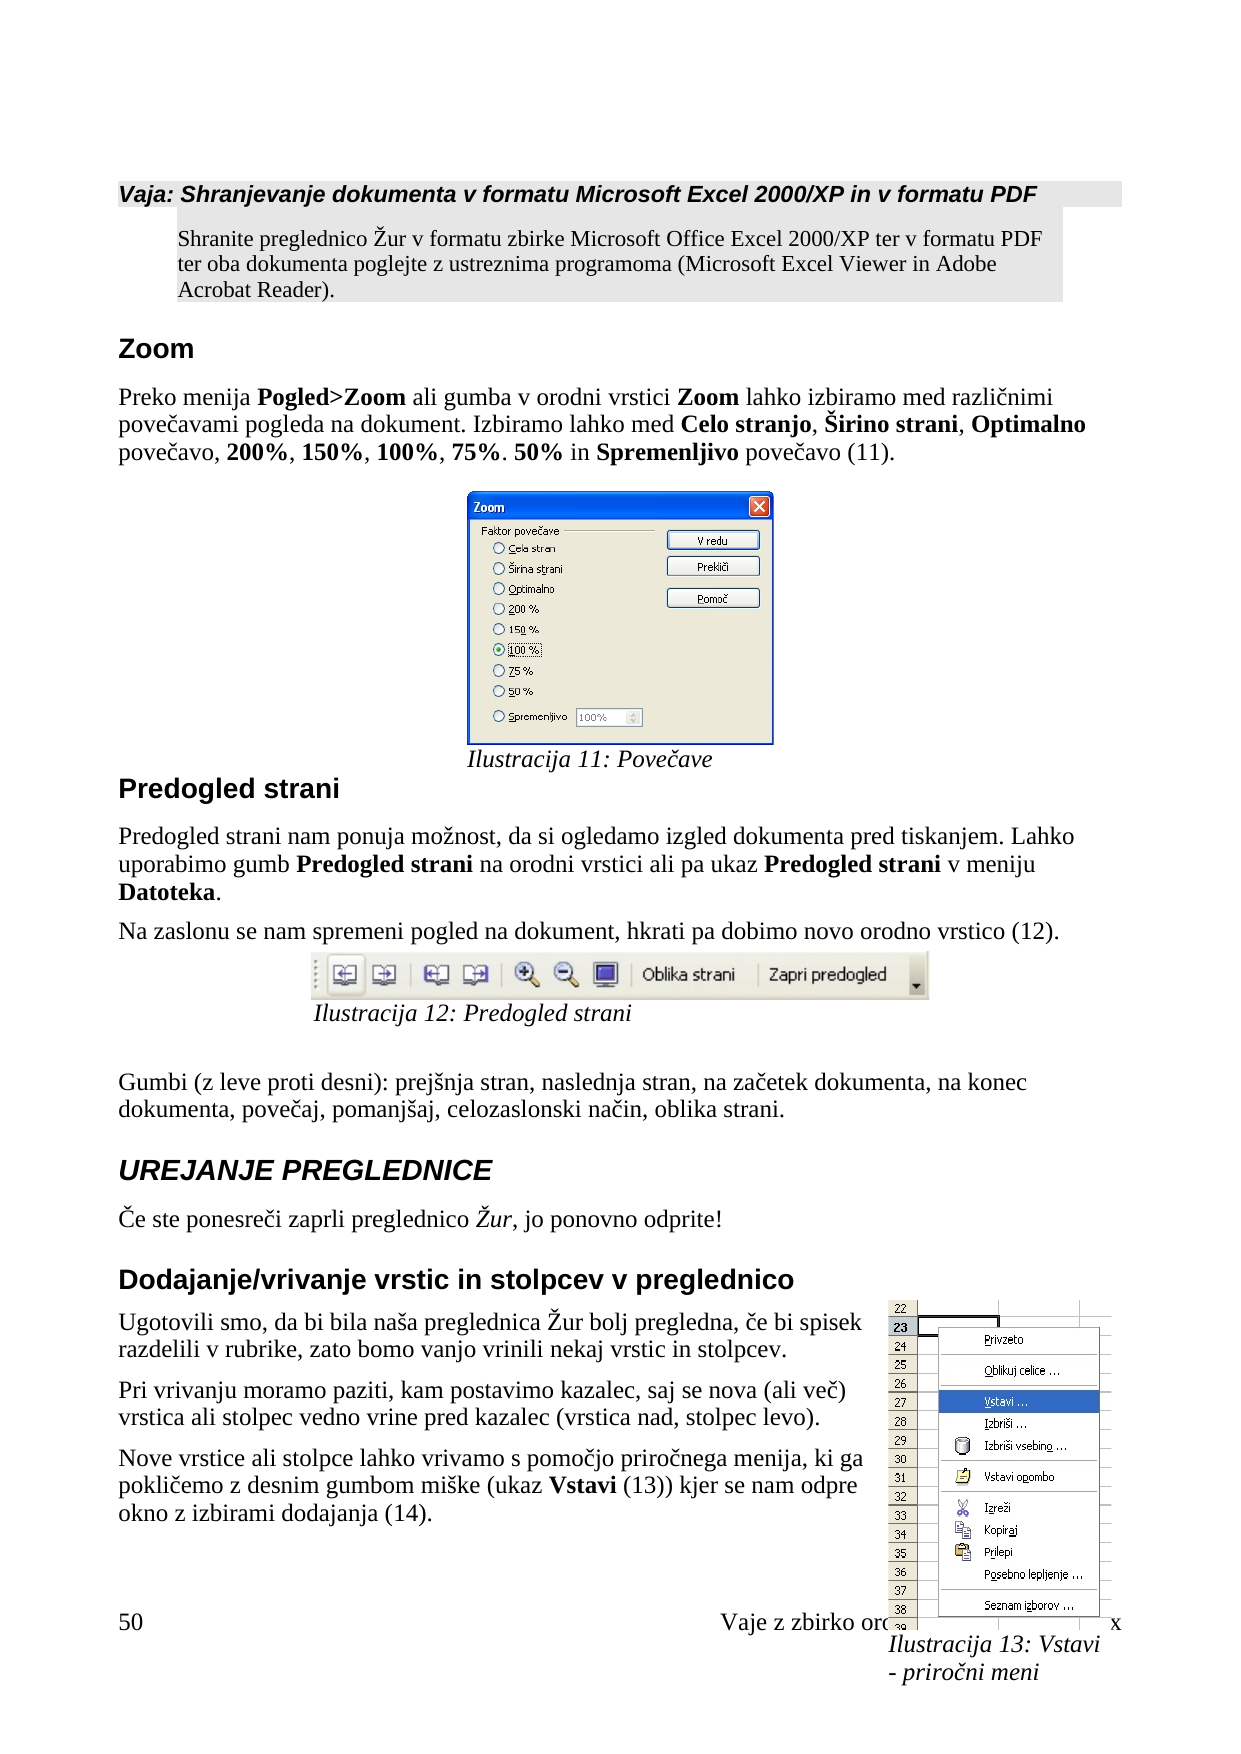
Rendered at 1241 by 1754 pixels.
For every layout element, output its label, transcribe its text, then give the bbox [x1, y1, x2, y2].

picture [467, 491, 774, 745]
text Ilustracija 12: Predogled strani [313, 1000, 927, 1027]
text Na zaslonu se nam spremeni pogled na dokument, hkrati pa dobimo novo orodno vrstico (Ilustracija 12). [118, 917, 1122, 945]
subtitle Predogled strani [118, 497, 1122, 804]
subtitle Zoom [118, 333, 1122, 364]
picture [310, 951, 930, 1000]
text Ilustracija 11: Povečave [467, 745, 773, 773]
text Predogled strani nam ponuja možnost, da si ogledamo izgled dokumenta pred tiskanjem. Lahko uporabimo gumb Predogled strani na orodni vrstici ali pa ukaz Predogled strani v meniju Datoteka. [118, 822, 1122, 906]
picture [888, 1300, 1112, 1630]
subtitle Urejanje preglednice [118, 1154, 1122, 1187]
text Ilustracija 13: Vstavi - priročni meni [888, 1630, 1111, 1685]
text Shranite preglednico Žur v formatu zbirke Microsoft Office Excel 2000/XP ter v formatu PDF ter oba dokumenta poglejte z ustreznima programoma (Microsoft Excel Viewer in Adobe Acrobat Reader). [177, 226, 1063, 302]
subtitle Dodajanje/vrivanje vrstic in stolpcev v preglednico [118, 1264, 1122, 1300]
subtitle Vaja: Shranjevanje dokumenta v formatu Microsoft Excel 2000/XP in v formatu PDF [118, 181, 1122, 207]
text Gumbi (z leve proti desni): prejšnja stran, naslednja stran, na začetek dokumenta, na konec dokumenta, povečaj, pomanjšaj, celozaslonski način, oblika strani. [118, 1068, 1122, 1123]
text Nove vrstice ali stolpce lahko vrivamo s pomočjo priročnega menija, ki ga pokličemo z desnim gumbom miške (ukaz Vstavi (Ilustracija 13)) kjer se nam odpre okno z izbirami dodajanja (Ilustracija 14). [118, 1444, 888, 1527]
text Preko menija Pogled>Zoom ali gumba v orodni vrstici Zoom lahko izbiramo med različnimi povečavami pogleda na dokument. Izbiramo lahko med Celo stranjo, Širino strani, Optimalno povečavo, 200%, 150%, 100%, 75%. 50% in Spremenljivo povečavo (Ilustracija 11). [118, 383, 1122, 466]
text Pri vrivanju moramo paziti, kam postavimo kazalec, saj se nova (ali več) vrstica ali stolpec vedno vrine pred kazalec (vrstica nad, stolpec levo). [118, 1376, 888, 1431]
text Če ste ponesreči zaprli preglednico Žur, jo ponovno odprite! [118, 1205, 1122, 1233]
text Ugotovili smo, da bi bila naša preglednica Žur bolj pregledna, če bi spisek razdelili v rubrike, zato bomo vanjo vrinili nekaj vrstic in stolpcev. [118, 1308, 888, 1363]
